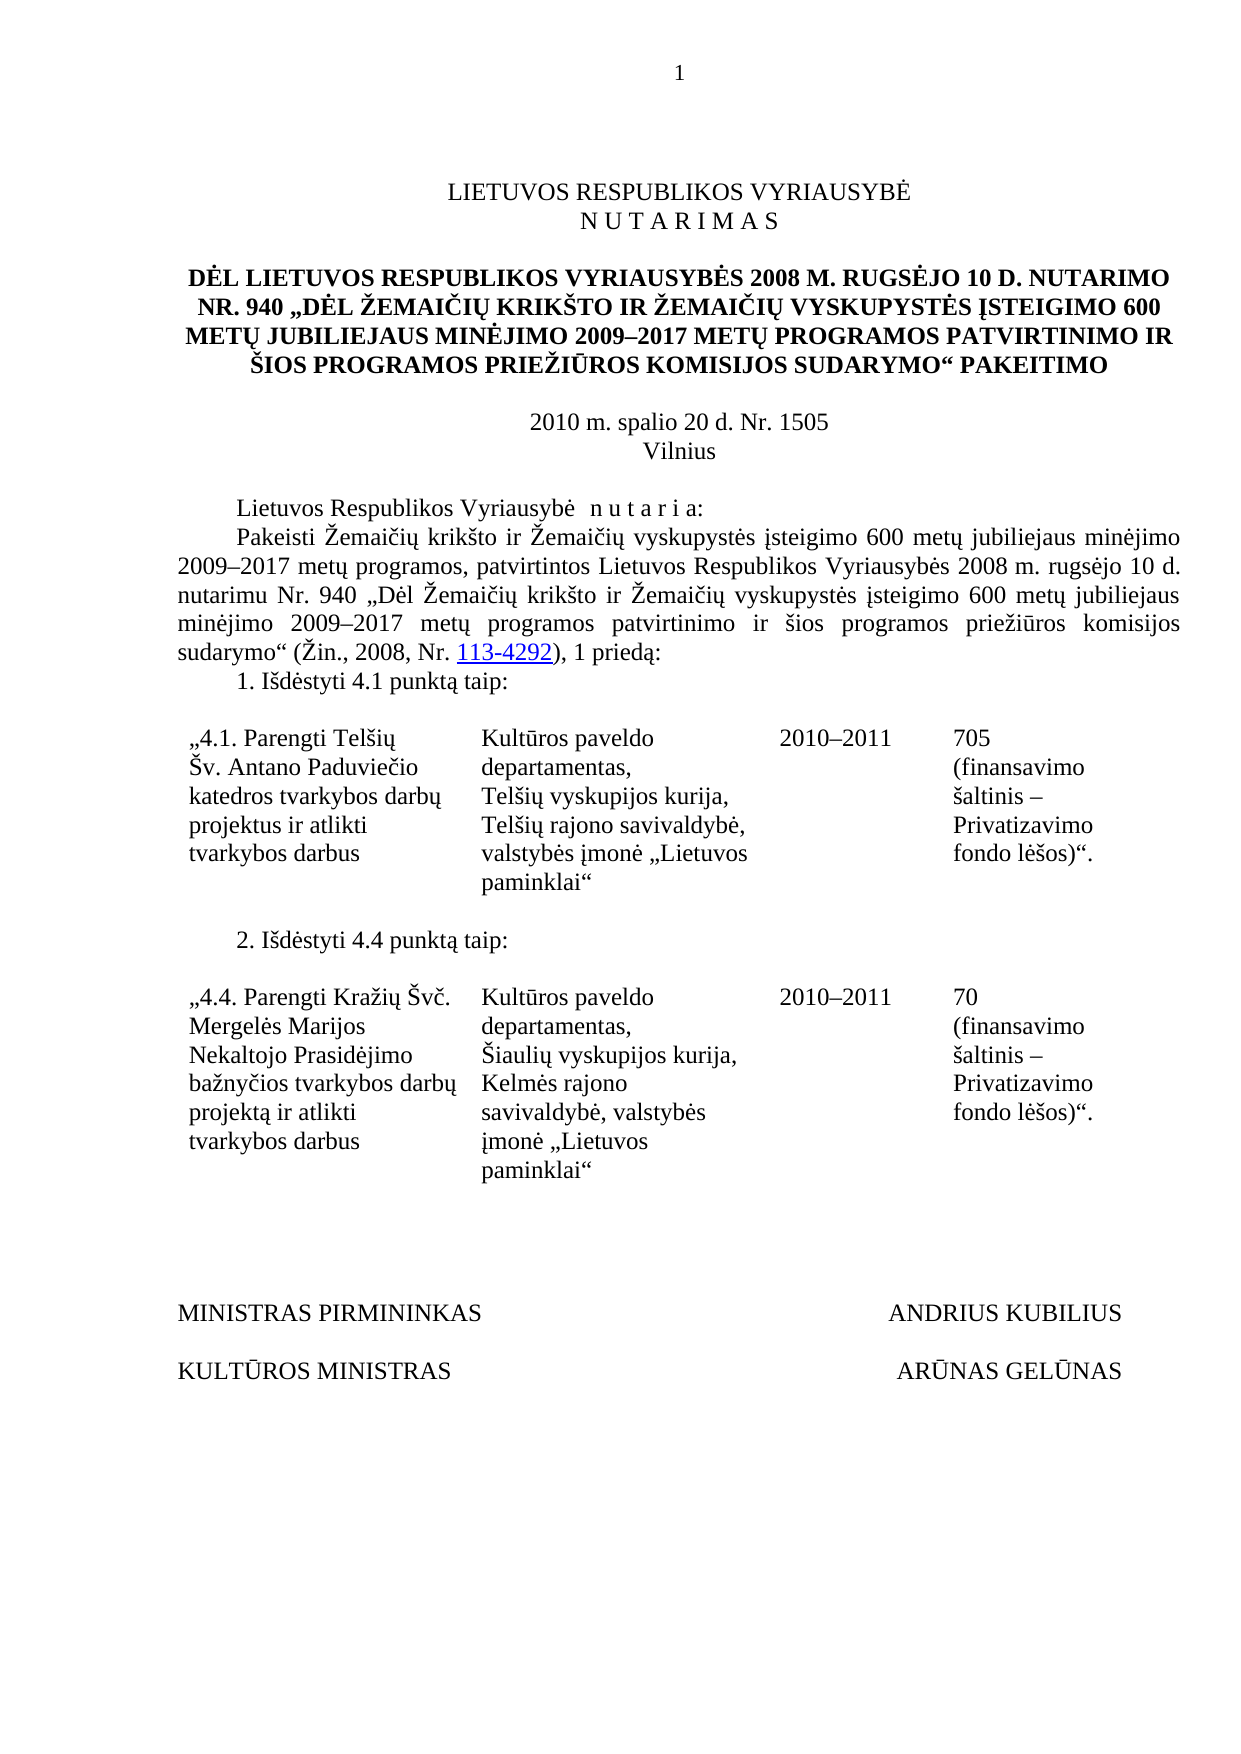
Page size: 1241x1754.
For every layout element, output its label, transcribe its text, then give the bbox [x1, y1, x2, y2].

text NUTARIMAS [177, 206, 1181, 235]
text MINISTRAS PIRMININKAS ANDRIUS KUBILIUS [177, 1298, 1181, 1327]
text Lietuvos Respublikos Vyriausybė nutaria: [177, 493, 1181, 522]
text 1. Išdėstyti 4.1 punktą taip: [177, 666, 1181, 695]
text 2010 m. spalio 20 d. Nr. 1505 [177, 407, 1181, 436]
table_header Kultūros paveldo departamentas, Telšių vyskupijos kurija, Telšių rajono savivaldybė, valstybės įmonė „Lietuvos paminklai“ [470, 724, 768, 896]
text KULTŪROS MINISTRAS ARŪNAS GELŪNAS [177, 1356, 1181, 1385]
table_header 70 (finansavimo šaltinis – Privatizavimo fondo lėšos)“. [942, 982, 1133, 1183]
table_header Kultūros paveldo departamentas, Šiaulių vyskupijos kurija, Kelmės rajono savivaldybė, valstybės įmonė „Lietuvos paminklai“ [470, 982, 768, 1183]
table_header 2010–2011 [768, 982, 942, 1183]
text Vilnius [177, 436, 1181, 465]
table_header „4.1. Parengti Telšių Šv. Antano Paduviečio katedros tvarkybos darbų projektus ir atlikti tvarkybos darbus [177, 724, 470, 896]
text Lietuvos Respublikos Vyriausybė [177, 177, 1181, 206]
text 2. Išdėstyti 4.4 punktą taip: [177, 925, 1181, 953]
table_header „4.4. Parengti Kražių Švč. Mergelės Marijos Nekaltojo Prasidėjimo bažnyčios tvarkybos darbų projektą ir atlikti tvarkybos darbus [177, 982, 470, 1183]
text Pakeisti Žemaičių krikšto ir Žemaičių vyskupystės įsteigimo 600 metų jubiliejaus minėjimo 2009–2017 metų programos, patvirtintos Lietuvos Respublikos Vyriausybės 2008 m. rugsėjo 10 d. nutarimu Nr. 940 „Dėl Žemaičių krikšto ir Žemaičių vyskupystės įsteigimo 600 metų jubiliejaus minėjimo 2009–2017 metų programos patvirtinimo ir šios programos priežiūros komisijos sudarymo“ (Žin., 2008, Nr. 113-4292), 1 priedą: [177, 522, 1181, 666]
table_header 2010–2011 [768, 724, 942, 896]
text DĖL LIETUVOS RESPUBLIKOS VYRIAUSYBĖS 2008 M. RUGSĖJO 10 D. NUTARIMO NR. 940 „DĖL ŽEMAIČIŲ KRIKŠTO IR ŽEMAIČIŲ VYSKUPYSTĖS ĮSTEIGIMO 600 METŲ JUBILIEJAUS MINĖJIMO 2009–2017 METŲ PROGRAMOS PATVIRTINIMO IR ŠIOS PROGRAMOS PRIEŽIŪROS KOMISIJOS SUDARYMO“ PAKEITIMO [177, 263, 1181, 378]
table_header 705 (finansavimo šaltinis – Privatizavimo fondo lėšos)“. [942, 724, 1133, 896]
